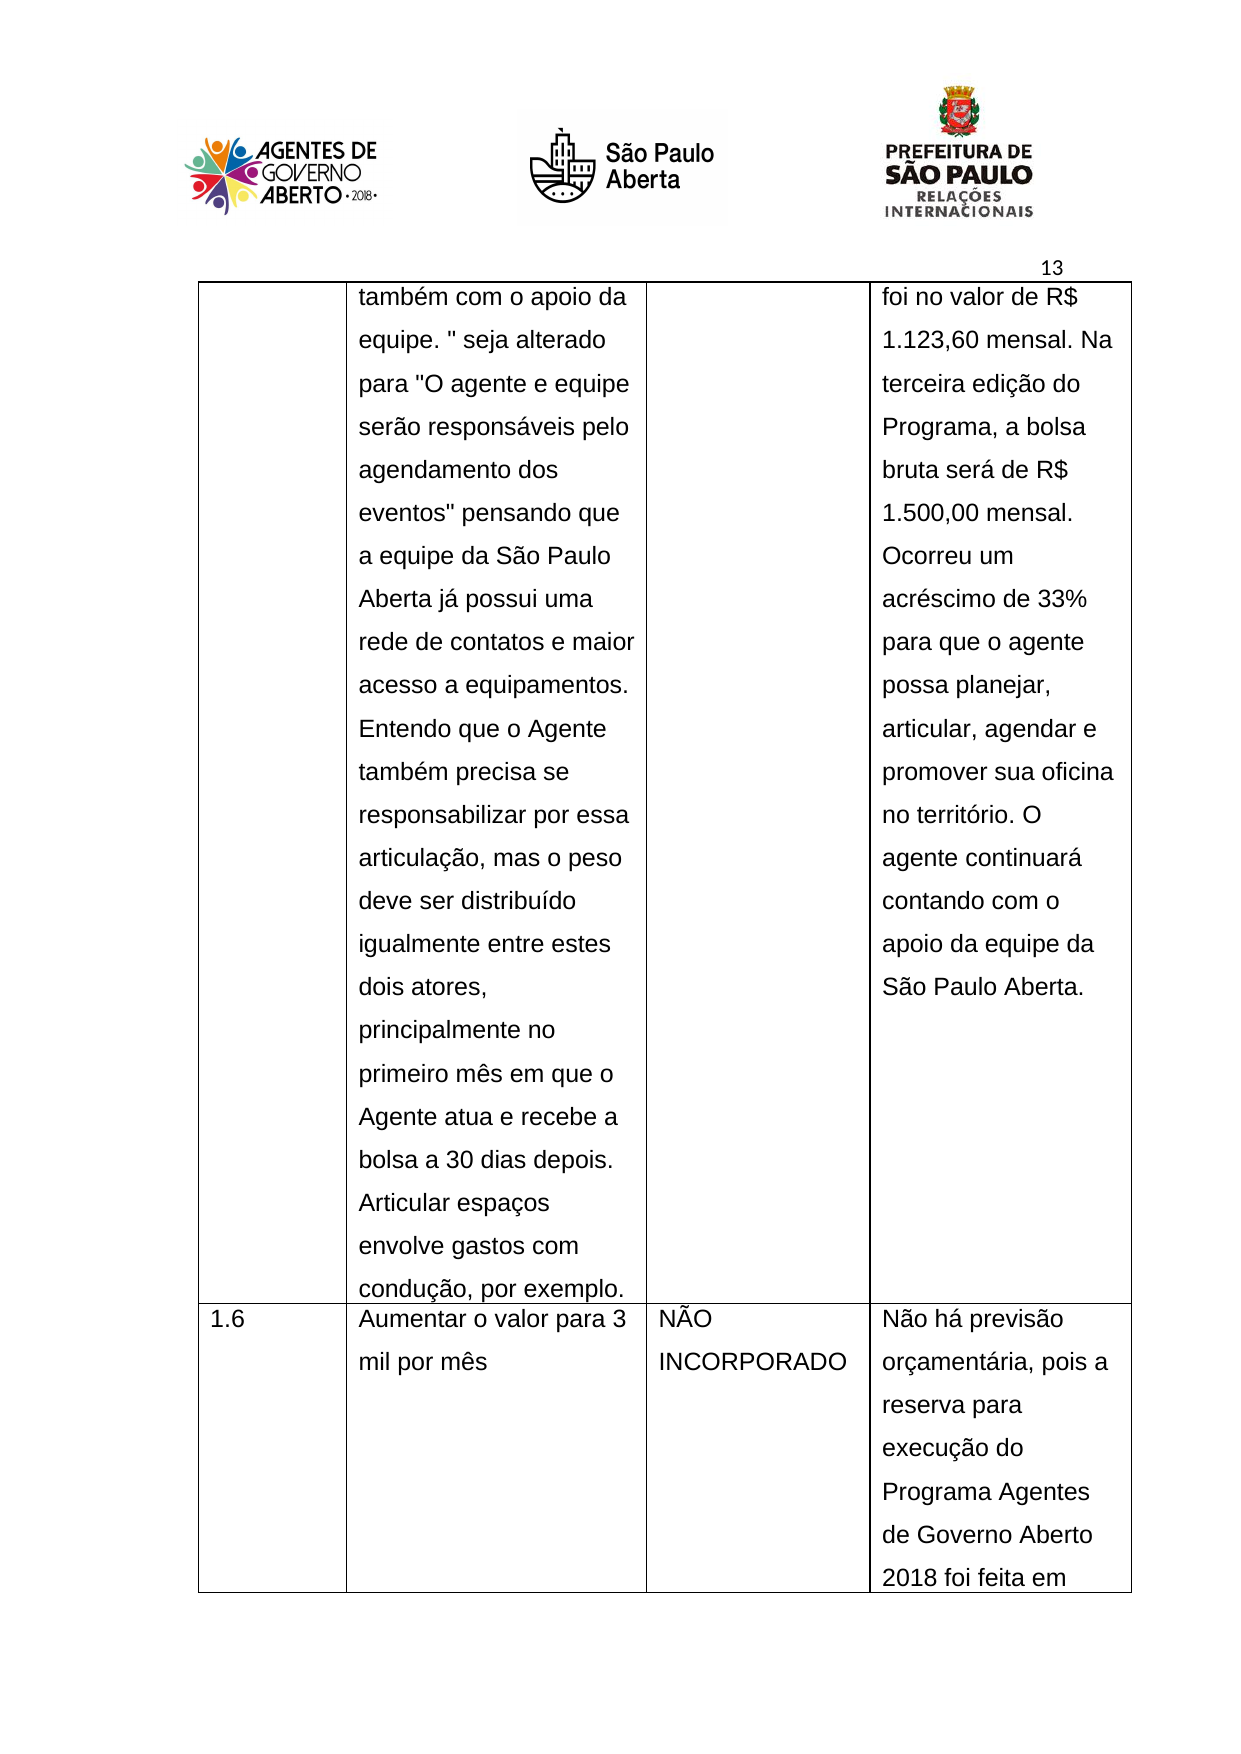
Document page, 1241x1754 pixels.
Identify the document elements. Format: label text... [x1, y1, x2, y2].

picture [516, 109, 729, 226]
table_cell [647, 283, 869, 1303]
table_cell também com o apoio da equipe. " seja alterado para "O agente e equipe serão responsáveis pelo agendamento dos eventos" pensando que a equipe da São Paulo Aberta já possui uma rede de contatos e maior acesso a equipamentos. Entendo que o Agente também precisa se responsabilizar por essa articulação, mas o peso deve ser distribuído igualmente entre estes dois atores, principalmente no primeiro mês em que o Agente atua e recebe a bolsa a 30 dias depois. Articular espaços envolve gastos com condução, por exemplo. [347, 283, 646, 1303]
table_cell 1.6 [199, 1304, 346, 1592]
picture [177, 119, 393, 226]
table_cell Aumentar o valor para 3 mil por mês [347, 1304, 646, 1592]
table_cell [199, 283, 346, 1303]
table_cell Não há previsão orçamentária, pois a reserva para execução do Programa Agentes de Governo Aberto 2018 foi feita em [871, 1304, 1131, 1592]
picture [873, 73, 1043, 226]
table_cell foi no valor de R$ 1.123,60 mensal. Na terceira edição do Programa, a bolsa bruta será de R$ 1.500,00 mensal. Ocorreu um acréscimo de 33% para que o agente possa planejar, articular, agendar e promover sua oficina no território. O agente continuará contando com o apoio da equipe da São Paulo Aberta. [871, 283, 1131, 1303]
table_cell NÃO INCORPORADO [647, 1304, 869, 1592]
